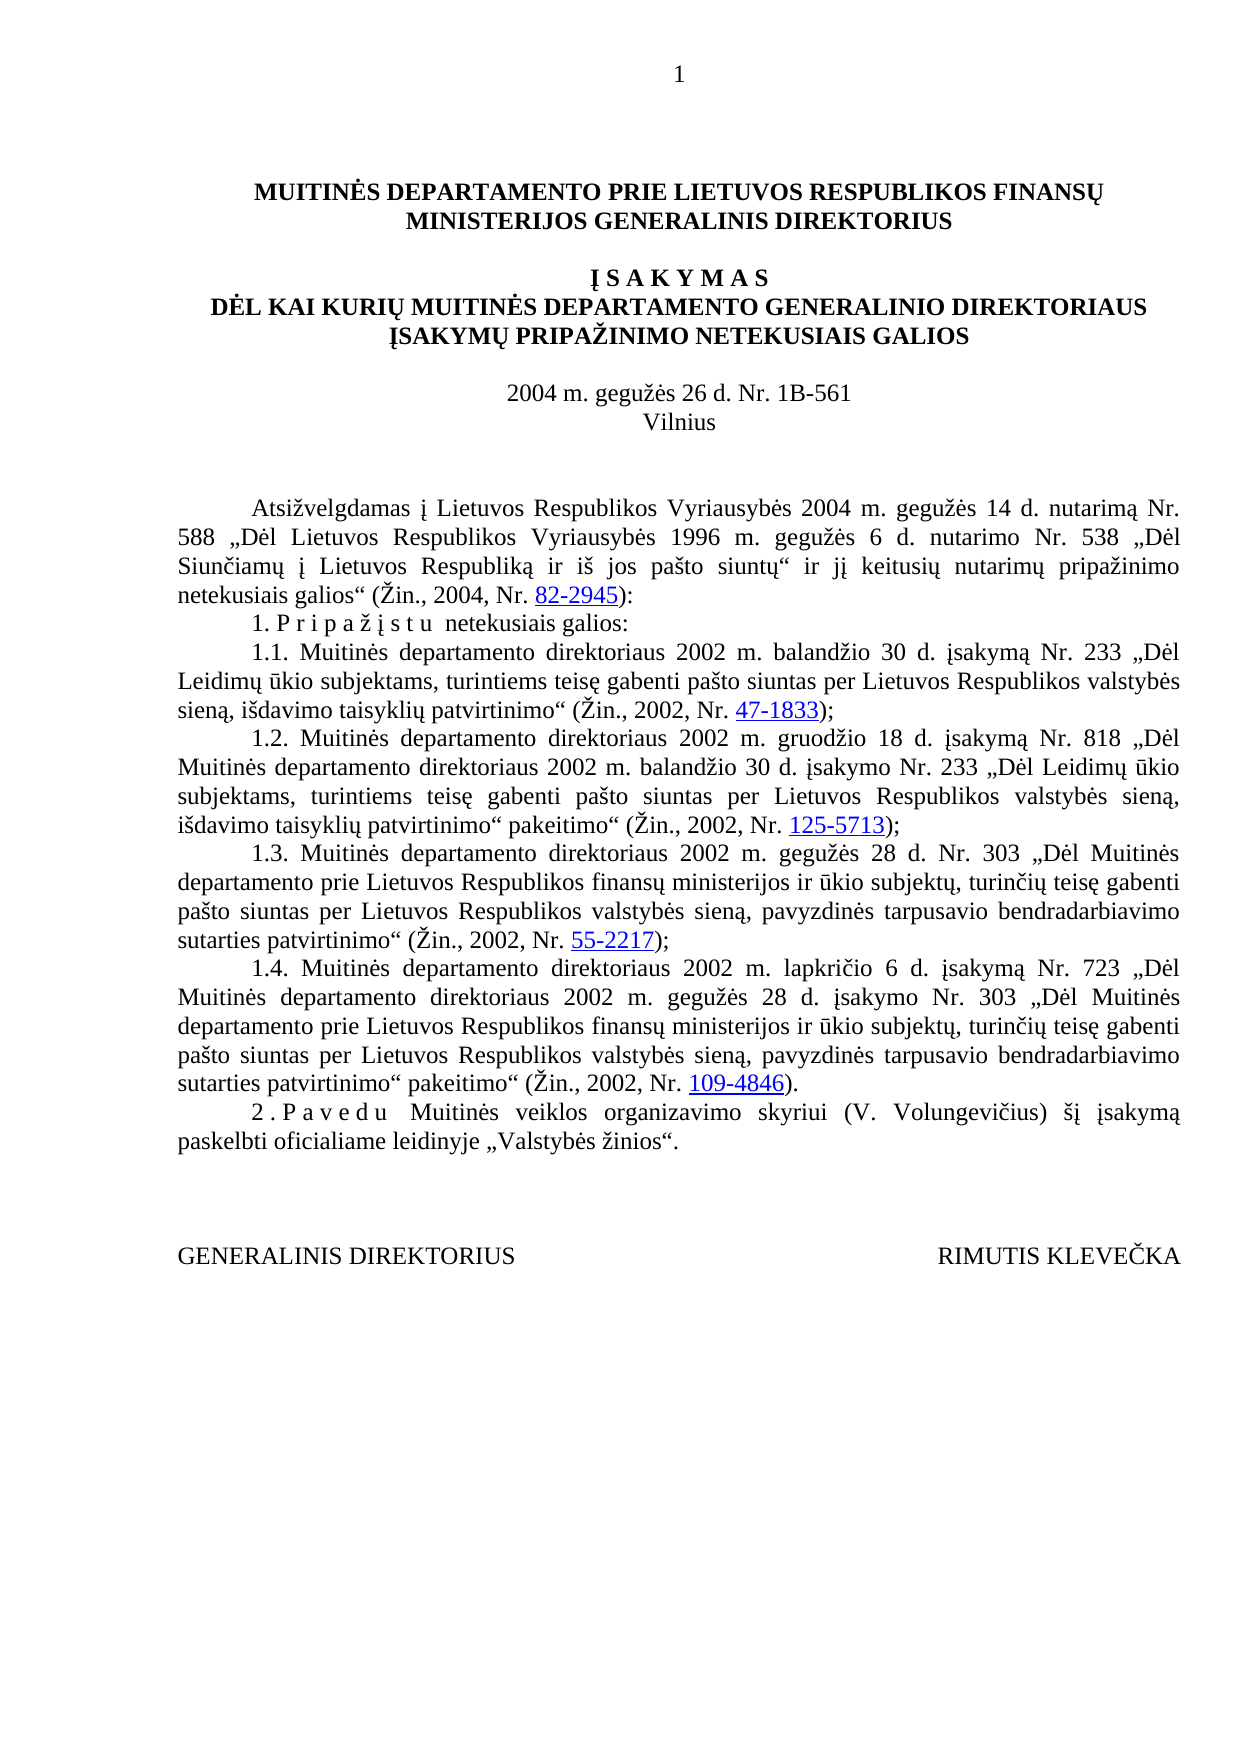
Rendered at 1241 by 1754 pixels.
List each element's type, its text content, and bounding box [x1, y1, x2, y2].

text 2.Pavedu Muitinės veiklos organizavimo skyriui (V. Volungevičius) šį įsakymą paskelbti oficialiame leidinyje „Valstybės žinios“. [177, 1097, 1181, 1155]
text Atsižvelgdamas į Lietuvos Respublikos Vyriausybės 2004 m. gegužės 14 d. nutarimą Nr. 588 „Dėl Lietuvos Respublikos Vyriausybės 1996 m. gegužės 6 d. nutarimo Nr. 538 „Dėl Siunčiamų į Lietuvos Respubliką ir iš jos pašto siuntų“ ir jį keitusių nutarimų pripažinimo netekusiais galios“ (Žin., 2004, Nr. 82-2945): [177, 493, 1181, 608]
text DĖL KAI KURIŲ MUITINĖS DEPARTAMENTO GENERALINIO DIREKTORIAUS ĮSAKYMŲ PRIPAŽINIMO NETEKUSIAIS GALIOS [177, 292, 1181, 350]
text 1.3. Muitinės departamento direktoriaus 2002 m. gegužės 28 d. Nr. 303 „Dėl Muitinės departamento prie Lietuvos Respublikos finansų ministerijos ir ūkio subjektų, turinčių teisę gabenti pašto siuntas per Lietuvos Respublikos valstybės sieną, pavyzdinės tarpusavio bendradarbiavimo sutarties patvirtinimo“ (Žin., 2002, Nr. 55-2217); [177, 838, 1181, 953]
text 1.2. Muitinės departamento direktoriaus 2002 m. gruodžio 18 d. įsakymą Nr. 818 „Dėl Muitinės departamento direktoriaus 2002 m. balandžio 30 d. įsakymo Nr. 233 „Dėl Leidimų ūkio subjektams, turintiems teisę gabenti pašto siuntas per Lietuvos Respublikos valstybės sieną, išdavimo taisyklių patvirtinimo“ pakeitimo“ (Žin., 2002, Nr. 125-5713); [177, 723, 1181, 838]
text GENERALINIS DIREKTORIUS RIMUTIS KLEVEČKA [177, 1241, 1181, 1270]
text MUITINĖS DEPARTAMENTO PRIE LIETUVOS RESPUBLIKOS FINANSŲ MINISTERIJOS GENERALINIS DIREKTORIUS [177, 177, 1181, 235]
text 1. Pripažįstu netekusiais galios: [177, 608, 1181, 637]
text 1.4. Muitinės departamento direktoriaus 2002 m. lapkričio 6 d. įsakymą Nr. 723 „Dėl Muitinės departamento direktoriaus 2002 m. gegužės 28 d. įsakymo Nr. 303 „Dėl Muitinės departamento prie Lietuvos Respublikos finansų ministerijos ir ūkio subjektų, turinčių teisę gabenti pašto siuntas per Lietuvos Respublikos valstybės sieną, pavyzdinės tarpusavio bendradarbiavimo sutarties patvirtinimo“ pakeitimo“ (Žin., 2002, Nr. 109-4846). [177, 953, 1181, 1097]
text 2004 m. gegužės 26 d. Nr. 1B-561 [177, 378, 1181, 407]
text Į S A K Y M A S [177, 263, 1181, 292]
text Vilnius [177, 407, 1181, 436]
text 1.1. Muitinės departamento direktoriaus 2002 m. balandžio 30 d. įsakymą Nr. 233 „Dėl Leidimų ūkio subjektams, turintiems teisę gabenti pašto siuntas per Lietuvos Respublikos valstybės sieną, išdavimo taisyklių patvirtinimo“ (Žin., 2002, Nr. 47-1833); [177, 637, 1181, 723]
